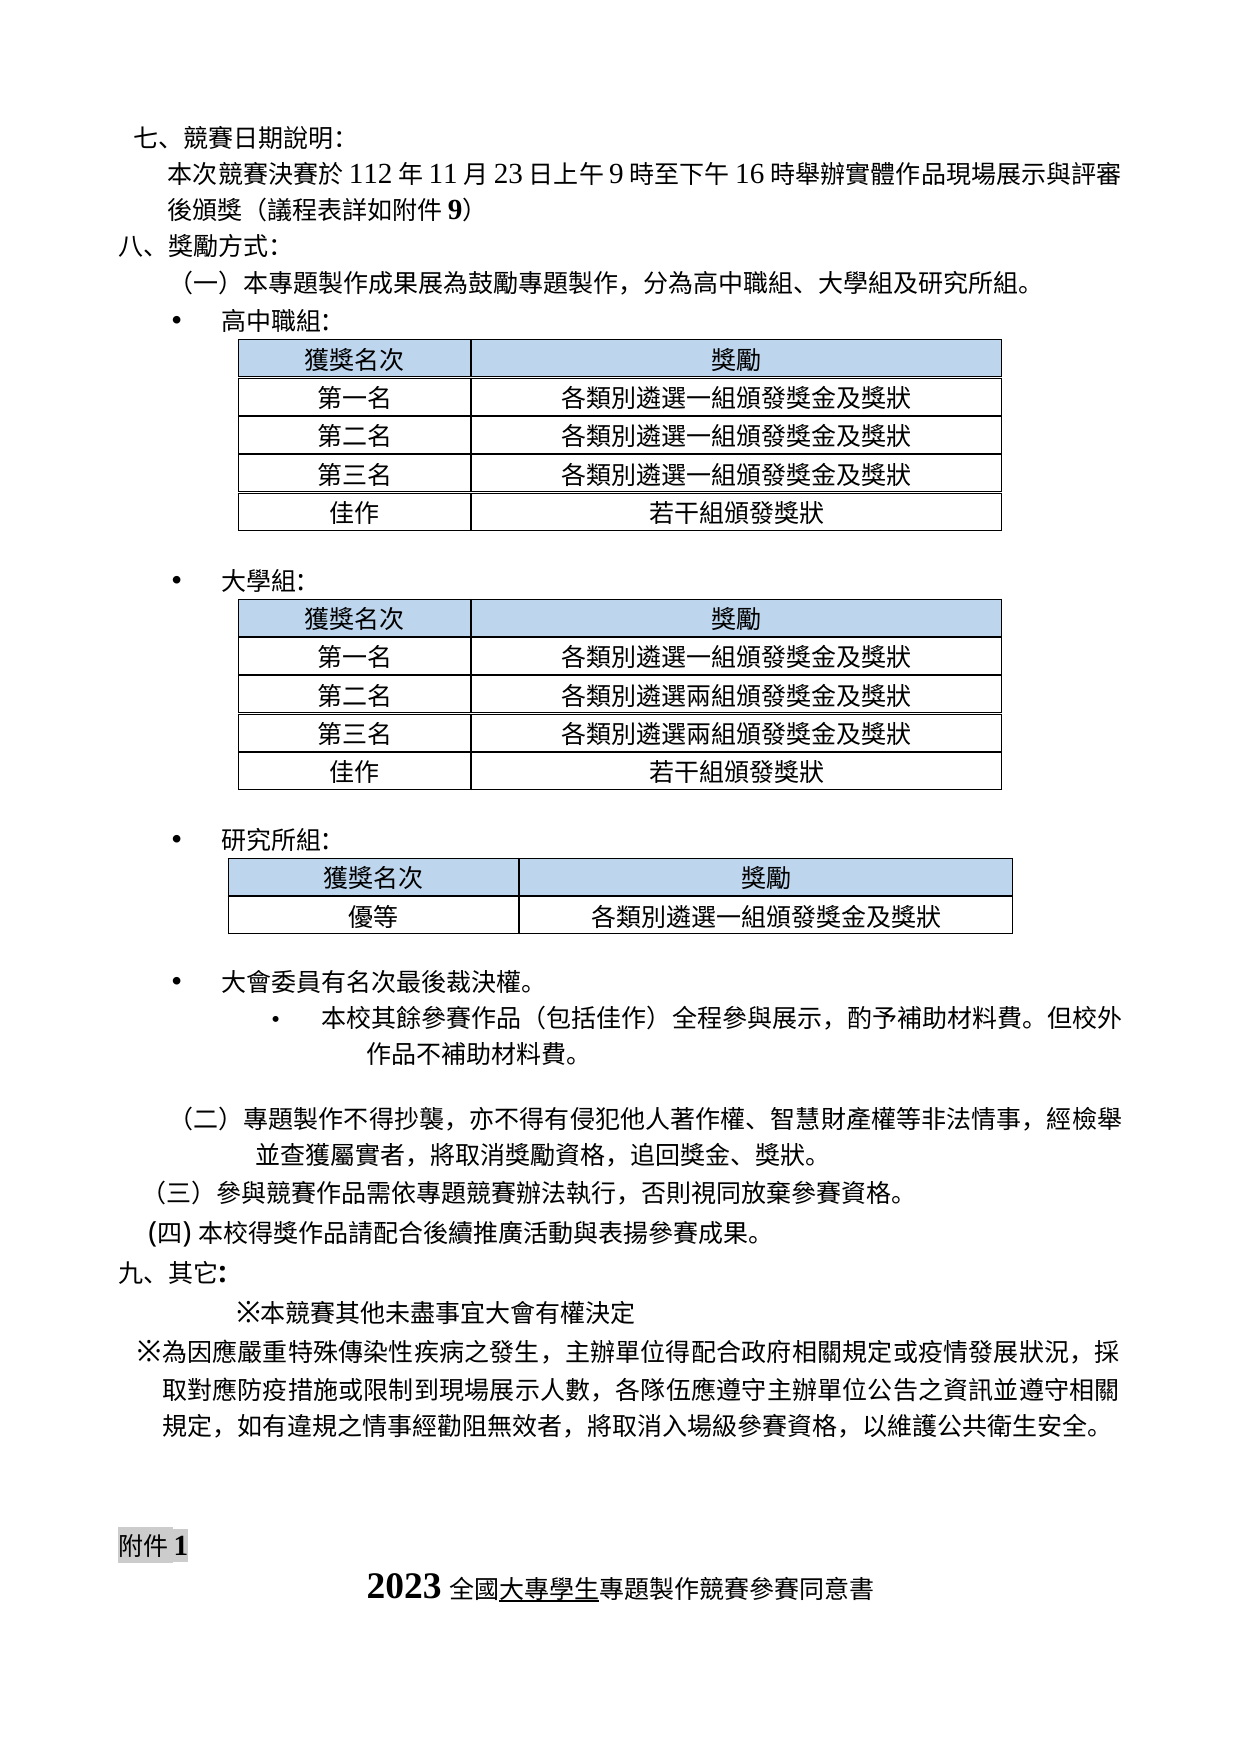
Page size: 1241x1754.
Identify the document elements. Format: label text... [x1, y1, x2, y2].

text 七、競賽日期說明： [133, 118, 1122, 154]
table_cell 優等 [229, 897, 518, 933]
table_cell 第三名 [239, 715, 470, 751]
list 大會委員有名次最後裁決權。 [168, 962, 1122, 999]
table_cell 若干組頒發獎狀 [472, 494, 1001, 530]
table_cell 各類別遴選一組頒發獎金及獎狀 [472, 379, 1001, 415]
text （二）專題製作不得抄襲，亦不得有侵犯他人著作權、智慧財產權等非法情事，經檢舉並查獲屬實者，將取消獎勵資格，追回獎金、獎狀。 [168, 1099, 1122, 1172]
table_cell 各類別遴選兩組頒發獎金及獎狀 [472, 676, 1001, 712]
text 本次競賽決賽於112年11月23日上午9時至下午16時舉辦實體作品現場展示與評審後頒獎（議程表詳如附件9） [168, 154, 1122, 227]
text 附件1 [118, 1527, 1122, 1563]
text (四) 本校得獎作品請配合後續推廣活動與表揚參賽成果。 [118, 1211, 1122, 1251]
table_cell 第二名 [239, 417, 470, 453]
text （三）參與競賽作品需依專題競賽辦法執行，否則視同放棄參賽資格。 [118, 1172, 1122, 1211]
table_header 獲獎名次 [239, 600, 470, 636]
table_cell 第二名 [239, 676, 470, 712]
table_cell 若干組頒發獎狀 [472, 753, 1001, 789]
table_cell 第三名 [239, 455, 470, 491]
table_cell 各類別遴選一組頒發獎金及獎狀 [472, 455, 1001, 491]
table_cell 第一名 [239, 638, 470, 674]
list 高中職組: [168, 299, 1122, 339]
list 大學組: [168, 559, 1122, 598]
table_header 獎勵 [472, 600, 1001, 636]
text ※為因應嚴重特殊傳染性疾病之發生，主辦單位得配合政府相關規定或疫情發展狀況，採取對應防疫措施或限制到現場展示人數，各隊伍應遵守主辦單位公告之資訊並遵守相關規定，如有違規之情事經勸阻無效者，將取消入場級參賽資格，以維護公共衛生安全。 [106, 1331, 1122, 1443]
table_cell 佳作 [239, 494, 470, 530]
table_header 獎勵 [472, 340, 1001, 376]
table_cell 第一名 [239, 379, 470, 415]
text 八、獎勵方式： [118, 227, 1122, 263]
table_header 獲獎名次 [239, 340, 470, 376]
text 九、其它: [118, 1251, 1122, 1291]
table_cell 各類別遴選一組頒發獎金及獎狀 [472, 417, 1001, 453]
table_cell 各類別遴選一組頒發獎金及獎狀 [520, 897, 1012, 933]
list 研究所組: [168, 818, 1122, 858]
list 本校其餘參賽作品（包括佳作）全程參與展示，酌予補助材料費。但校外作品不補助材料費。 [272, 999, 1122, 1071]
table_cell 佳作 [239, 753, 470, 789]
table_header 獲獎名次 [229, 859, 518, 895]
table_cell 各類別遴選一組頒發獎金及獎狀 [472, 638, 1001, 674]
table_cell 各類別遴選兩組頒發獎金及獎狀 [472, 715, 1001, 751]
table_header 獎勵 [520, 859, 1012, 895]
text ※本競賽其他未盡事宜大會有權決定 [118, 1291, 1122, 1331]
text 2023全國大專學生專題製作競賽參賽同意書 [118, 1563, 1122, 1606]
text （一）本專題製作成果展為鼓勵專題製作，分為高中職組、大學組及研究所組。 [168, 263, 1122, 299]
